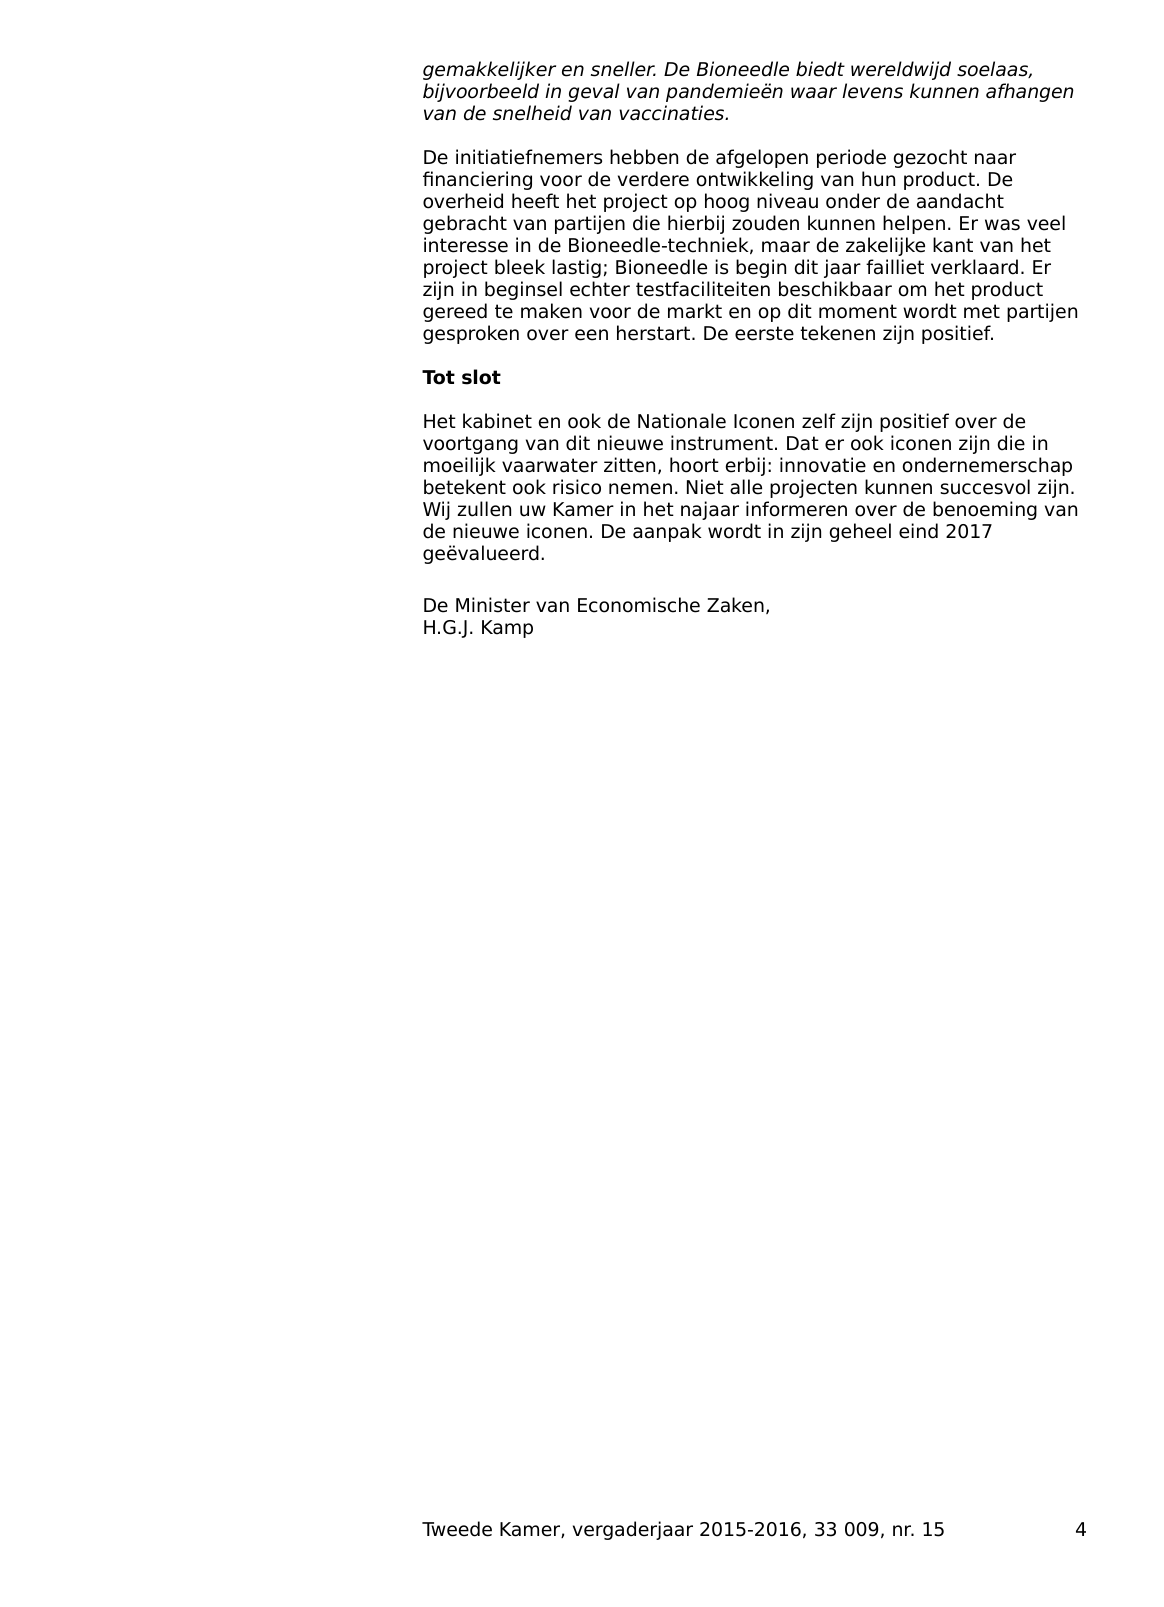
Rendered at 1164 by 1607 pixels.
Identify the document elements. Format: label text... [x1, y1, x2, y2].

text Het kabinet en ook de Nationale Iconen zelf zijn positief over de voortgang van dit nieuwe instrument. Dat er ook iconen zijn die in moeilijk vaarwater zitten, hoort erbij: innovatie en ondernemerschap betekent ook risico nemen. Niet alle projecten kunnen succesvol zijn. Wij zullen uw Kamer in het najaar informeren over de benoeming van de nieuwe iconen. De aanpak wordt in zijn geheel eind 2017 geëvalueerd. [422, 411, 1087, 565]
subtitle Tot slot [422, 367, 1087, 389]
text gemakkelijker en sneller. De Bioneedle biedt wereldwijd soelaas, bijvoorbeeld in geval van pandemieën waar levens kunnen afhangen van de snelheid van vaccinaties. [422, 59, 1087, 125]
text De Minister van Economische Zaken, H.G.J. Kamp [422, 595, 1087, 639]
text De initiatiefnemers hebben de afgelopen periode gezocht naar financiering voor de verdere ontwikkeling van hun product. De overheid heeft het project op hoog niveau onder de aandacht gebracht van partijen die hierbij zouden kunnen helpen. Er was veel interesse in de Bioneedle-techniek, maar de zakelijke kant van het project bleek lastig; Bioneedle is begin dit jaar failliet verklaard. Er zijn in beginsel echter testfaciliteiten beschikbaar om het product gereed te maken voor de markt en op dit moment wordt met partijen gesproken over een herstart. De eerste tekenen zijn positief. [422, 147, 1087, 345]
